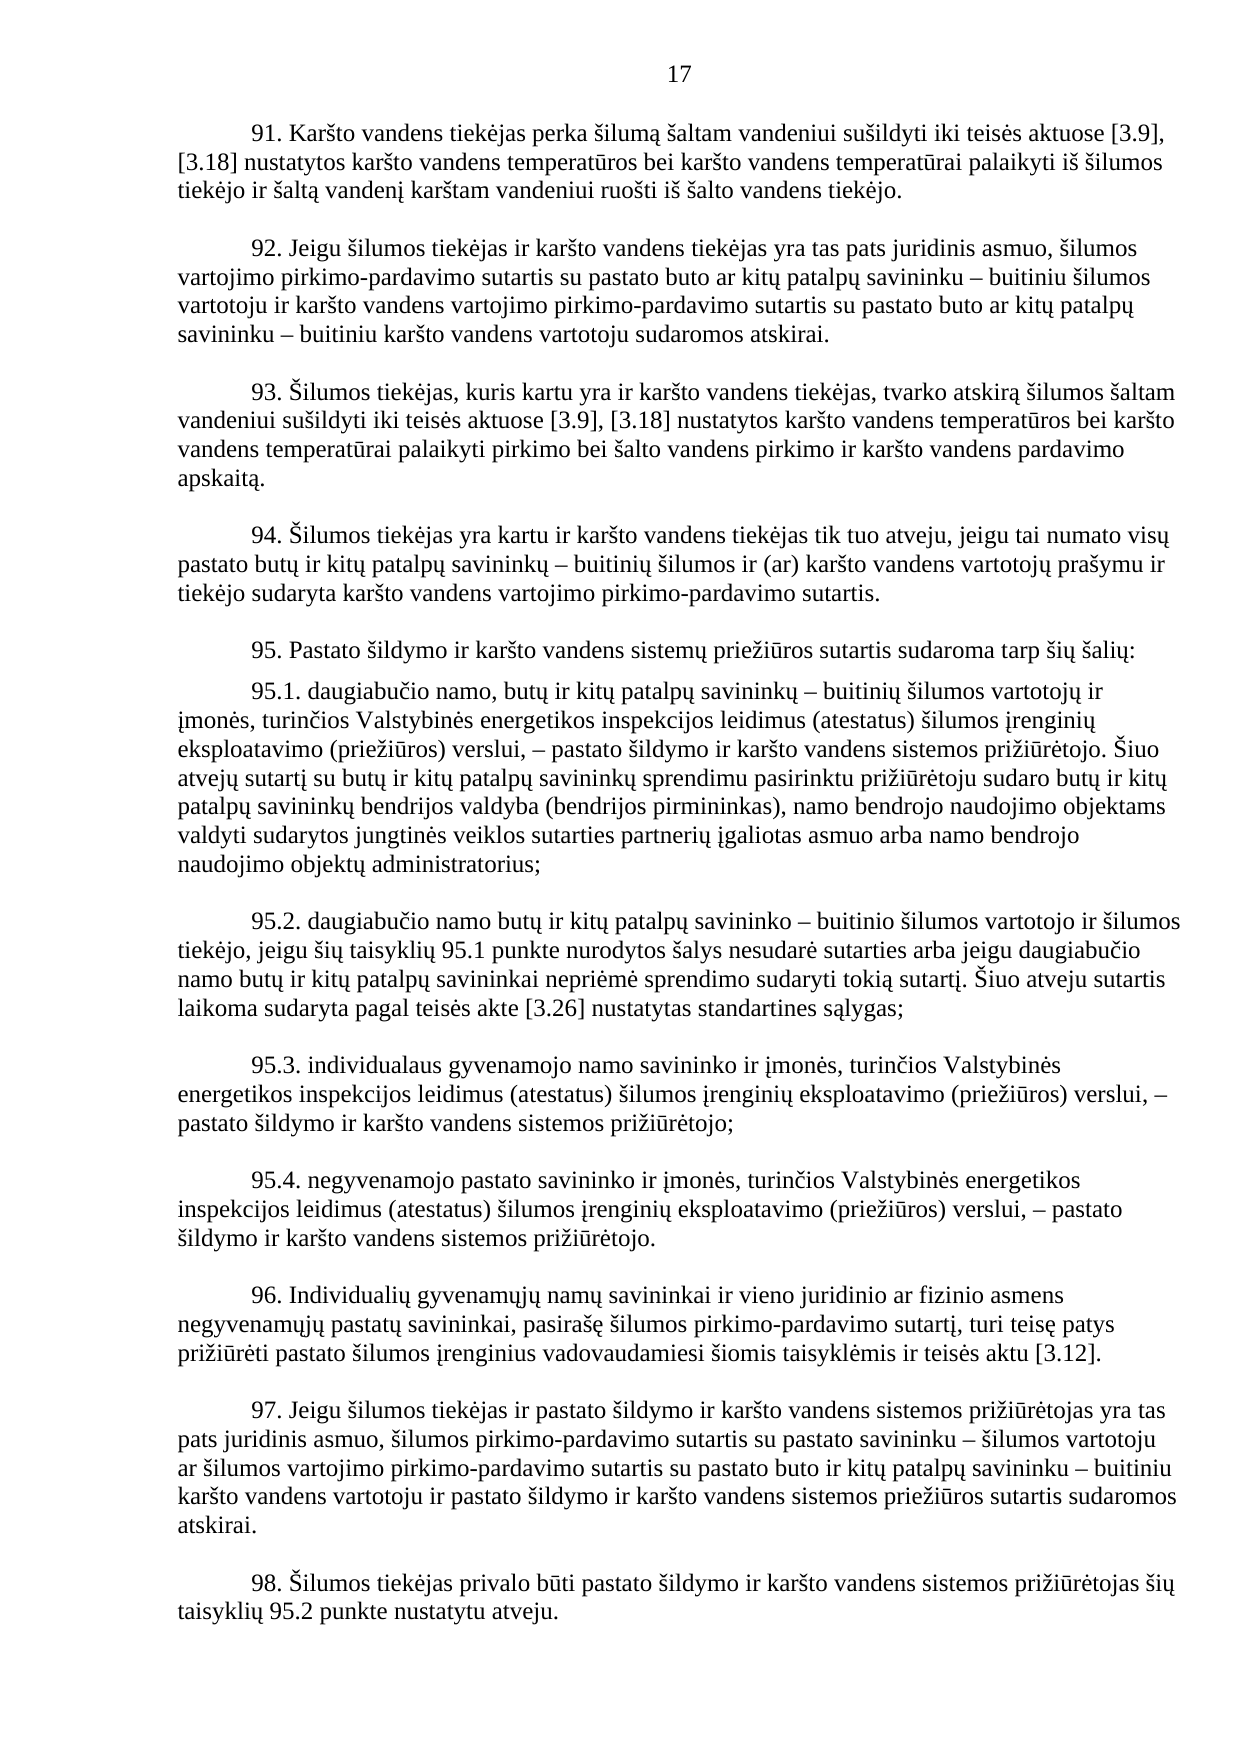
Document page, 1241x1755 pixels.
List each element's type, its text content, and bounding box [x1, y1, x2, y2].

text 97. Jeigu šilumos tiekėjas ir pastato šildymo ir karšto vandens sistemos prižiūrėtojas yra tas pats juridinis asmuo, šilumos pirkimo-pardavimo sutartis su pastato savininku – šilumos vartotoju ar šilumos vartojimo pirkimo-pardavimo sutartis su pastato buto ir kitų patalpų savininku – buitiniu karšto vandens vartotoju ir pastato šildymo ir karšto vandens sistemos priežiūros sutartis sudaromos atskirai. [177, 1395, 1181, 1539]
text 96. Individualių gyvenamųjų namų savininkai ir vieno juridinio ar fizinio asmens negyvenamųjų pastatų savininkai, pasirašę šilumos pirkimo-pardavimo sutartį, turi teisę patys prižiūrėti pastato šilumos įrenginius vadovaudamiesi šiomis taisyklėmis ir teisės aktu [3.12]. [177, 1280, 1181, 1366]
text 91. Karšto vandens tiekėjas perka šilumą šaltam vandeniui sušildyti iki teisės aktuose [3.9], [3.18] nustatytos karšto vandens temperatūros bei karšto vandens temperatūrai palaikyti iš šilumos tiekėjo ir šaltą vandenį karštam vandeniui ruošti iš šalto vandens tiekėjo. [177, 118, 1181, 204]
text 94. Šilumos tiekėjas yra kartu ir karšto vandens tiekėjas tik tuo atveju, jeigu tai numato visų pastato butų ir kitų patalpų savininkų – buitinių šilumos ir (ar) karšto vandens vartotojų prašymu ir tiekėjo sudaryta karšto vandens vartojimo pirkimo-pardavimo sutartis. [177, 521, 1181, 607]
text 95.1. daugiabučio namo, butų ir kitų patalpų savininkų – buitinių šilumos vartotojų ir įmonės, turinčios Valstybinės energetikos inspekcijos leidimus (atestatus) šilumos įrenginių eksploatavimo (priežiūros) verslui, – pastato šildymo ir karšto vandens sistemos prižiūrėtojo. Šiuo atvejų sutartį su butų ir kitų patalpų savininkų sprendimu pasirinktu prižiūrėtoju sudaro butų ir kitų patalpų savininkų bendrijos valdyba (bendrijos pirmininkas), namo bendrojo naudojimo objektams valdyti sudarytos jungtinės veiklos sutarties partnerių įgaliotas asmuo arba namo bendrojo naudojimo objektų administratorius; [177, 676, 1181, 878]
text 92. Jeigu šilumos tiekėjas ir karšto vandens tiekėjas yra tas pats juridinis asmuo, šilumos vartojimo pirkimo-pardavimo sutartis su pastato buto ar kitų patalpų savininku – buitiniu šilumos vartotoju ir karšto vandens vartojimo pirkimo-pardavimo sutartis su pastato buto ar kitų patalpų savininku – buitiniu karšto vandens vartotoju sudaromos atskirai. [177, 233, 1181, 348]
text 95. Pastato šildymo ir karšto vandens sistemų priežiūros sutartis sudaroma tarp šių šalių: [177, 636, 1181, 664]
text 95.4. negyvenamojo pastato savininko ir įmonės, turinčios Valstybinės energetikos inspekcijos leidimus (atestatus) šilumos įrenginių eksploatavimo (priežiūros) verslui, – pastato šildymo ir karšto vandens sistemos prižiūrėtojo. [177, 1165, 1181, 1251]
text 95.2. daugiabučio namo butų ir kitų patalpų savininko – buitinio šilumos vartotojo ir šilumos tiekėjo, jeigu šių taisyklių 95.1 punkte nurodytos šalys nesudarė sutarties arba jeigu daugiabučio namo butų ir kitų patalpų savininkai nepriėmė sprendimo sudaryti tokią sutartį. Šiuo atveju sutartis laikoma sudaryta pagal teisės akte [3.26] nustatytas standartines sąlygas; [177, 906, 1181, 1021]
text 98. Šilumos tiekėjas privalo būti pastato šildymo ir karšto vandens sistemos prižiūrėtojas šių taisyklių 95.2 punkte nustatytu atveju. [177, 1568, 1181, 1625]
text 93. Šilumos tiekėjas, kuris kartu yra ir karšto vandens tiekėjas, tvarko atskirą šilumos šaltam vandeniui sušildyti iki teisės aktuose [3.9], [3.18] nustatytos karšto vandens temperatūros bei karšto vandens temperatūrai palaikyti pirkimo bei šalto vandens pirkimo ir karšto vandens pardavimo apskaitą. [177, 377, 1181, 492]
text 95.3. individualaus gyvenamojo namo savininko ir įmonės, turinčios Valstybinės energetikos inspekcijos leidimus (atestatus) šilumos įrenginių eksploatavimo (priežiūros) verslui, – pastato šildymo ir karšto vandens sistemos prižiūrėtojo; [177, 1050, 1181, 1136]
